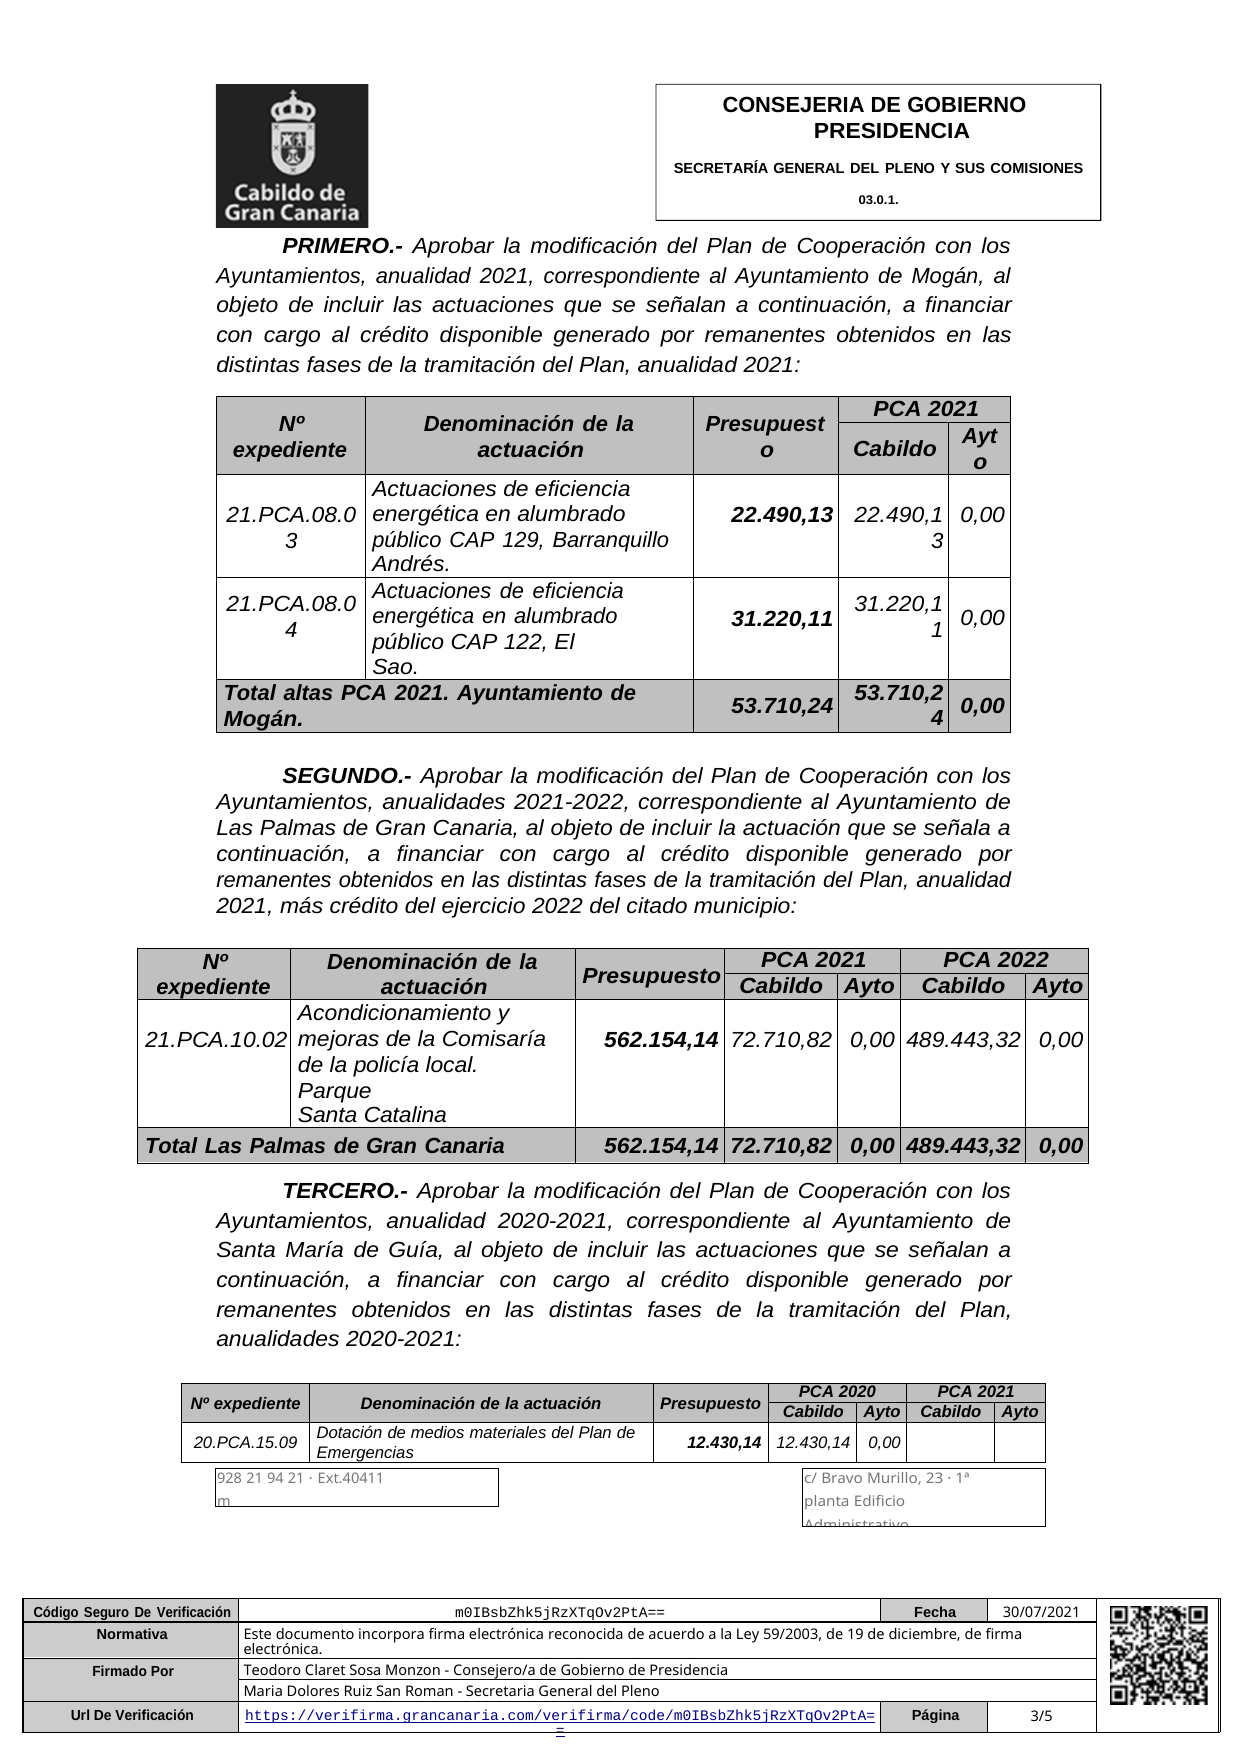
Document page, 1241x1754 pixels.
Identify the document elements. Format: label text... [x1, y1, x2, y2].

table_cell 0,00 [838, 1000, 900, 1127]
table_header PCA 2021 [839, 397, 1010, 422]
table_cell 21.PCA.10.02 [138, 1000, 290, 1127]
table_cell Cabildo [839, 423, 948, 474]
table_cell Total altas PCA 2021. Ayuntamiento de Mogán. [217, 680, 693, 732]
table_cell 489.443,32 [901, 1000, 1025, 1127]
table_cell 562.154,14 [576, 1128, 724, 1162]
table_cell 0,00 [838, 1128, 900, 1162]
table_header PCA 2021 [725, 949, 900, 973]
table_cell 21.PCA.08.0 4 [217, 578, 365, 679]
table_header PCA 2022 [901, 949, 1088, 973]
table_header Nº expediente [217, 397, 365, 474]
table_cell 0,00 [857, 1423, 906, 1462]
table_cell Dotación de medios materiales del Plan de Emergencias [310, 1423, 653, 1462]
table_cell [995, 1423, 1045, 1462]
table_cell 53.710,2 4 [839, 680, 948, 732]
table_cell 31.220,1 1 [839, 578, 948, 679]
table_cell 22.490,13 [694, 475, 838, 577]
table_header Denominación de la actuación [291, 949, 575, 999]
table_header Nº expediente [138, 949, 290, 999]
text TERCERO.- Aprobar la modificación del Plan de Cooperación con los Ayuntamientos, anualidad 2020-2021, correspondiente al Ayuntamiento de Santa María de Guía, al objeto de incluir las actuaciones que se señalan a continuación, a financiar con cargo al crédito disponible generado por remanentes obtenidos en las distintas fases de la tramitación del Plan, anualidades 2020-2021: [216, 1178, 1012, 1352]
table_cell 12.430,14 [769, 1423, 856, 1462]
table_cell Total Las Palmas de Gran Canaria [138, 1128, 575, 1162]
text SEGUNDO.- Aprobar la modificación del Plan de Cooperación con los Ayuntamientos, anualidades 2021-2022, correspondiente al Ayuntamiento de Las Palmas de Gran Canaria, al objeto de incluir la actuación que se señala a continuación, a financiar con cargo al crédito disponible generado por remanentes obtenidos en las distintas fases de la tramitación del Plan, anualidad 2021, más crédito del ejercicio 2022 del citado municipio: [216, 763, 1012, 918]
table_header Denominación de la actuación [310, 1384, 653, 1422]
table_cell 12.430,14 [654, 1423, 768, 1462]
table_cell Actuaciones de eficiencia energética en alumbrado público CAP 122, El Sao. [366, 578, 693, 679]
table_cell [907, 1423, 994, 1462]
table_cell Cabildo [901, 974, 1025, 999]
table_header Nº expediente [182, 1384, 309, 1422]
table_cell 0,00 [1026, 1000, 1088, 1127]
table_cell 21.PCA.08.0 3 [217, 475, 365, 577]
table_cell Cabildo [769, 1403, 856, 1422]
table_cell Cabildo [725, 974, 837, 999]
text PRIMERO.- Aprobar la modificación del Plan de Cooperación con los Ayuntamientos, anualidad 2021, correspondiente al Ayuntamiento de Mogán, al objeto de incluir las actuaciones que se señalan a continuación, a financiar con cargo al crédito disponible generado por remanentes obtenidos en las distintas fases de la tramitación del Plan, anualidad 2021: [216, 233, 1012, 377]
table_cell 53.710,24 [694, 680, 838, 732]
table_cell Acondicionamiento y mejoras de la Comisaría de la policía local. Parque Santa Catalina [291, 1000, 575, 1127]
picture [215, 84, 369, 228]
table_cell Ayt o [949, 423, 1010, 474]
table_header Presupuesto [654, 1384, 768, 1422]
table_cell Ayto [995, 1403, 1045, 1422]
table_cell Ayto [857, 1403, 906, 1422]
table_cell 0,00 [1026, 1128, 1088, 1162]
table_cell 562.154,14 [576, 1000, 724, 1127]
table_header Denominación de la actuación [366, 397, 693, 474]
table_cell Cabildo [907, 1403, 994, 1422]
table_cell 20.PCA.15.09 [182, 1423, 309, 1462]
table_cell 0,00 [949, 578, 1010, 679]
table_header Presupuesto [576, 949, 724, 999]
table_cell Ayto [838, 974, 900, 999]
table_cell 0,00 [949, 680, 1010, 732]
table_header PCA 2021 [907, 1384, 1045, 1402]
table_cell 22.490,1 3 [839, 475, 948, 577]
table_header Presupuest o [694, 397, 838, 474]
table_cell Ayto [1026, 974, 1088, 999]
table_cell 31.220,11 [694, 578, 838, 679]
table_cell Actuaciones de eficiencia energética en alumbrado público CAP 129, Barranquillo Andrés. [366, 475, 693, 577]
table_cell 0,00 [949, 475, 1010, 577]
table_header PCA 2020 [769, 1384, 906, 1402]
table_cell 72.710,82 [725, 1128, 837, 1162]
table_cell 72.710,82 [725, 1000, 837, 1127]
picture [1110, 1606, 1208, 1705]
table_cell 489.443,32 [901, 1128, 1025, 1162]
